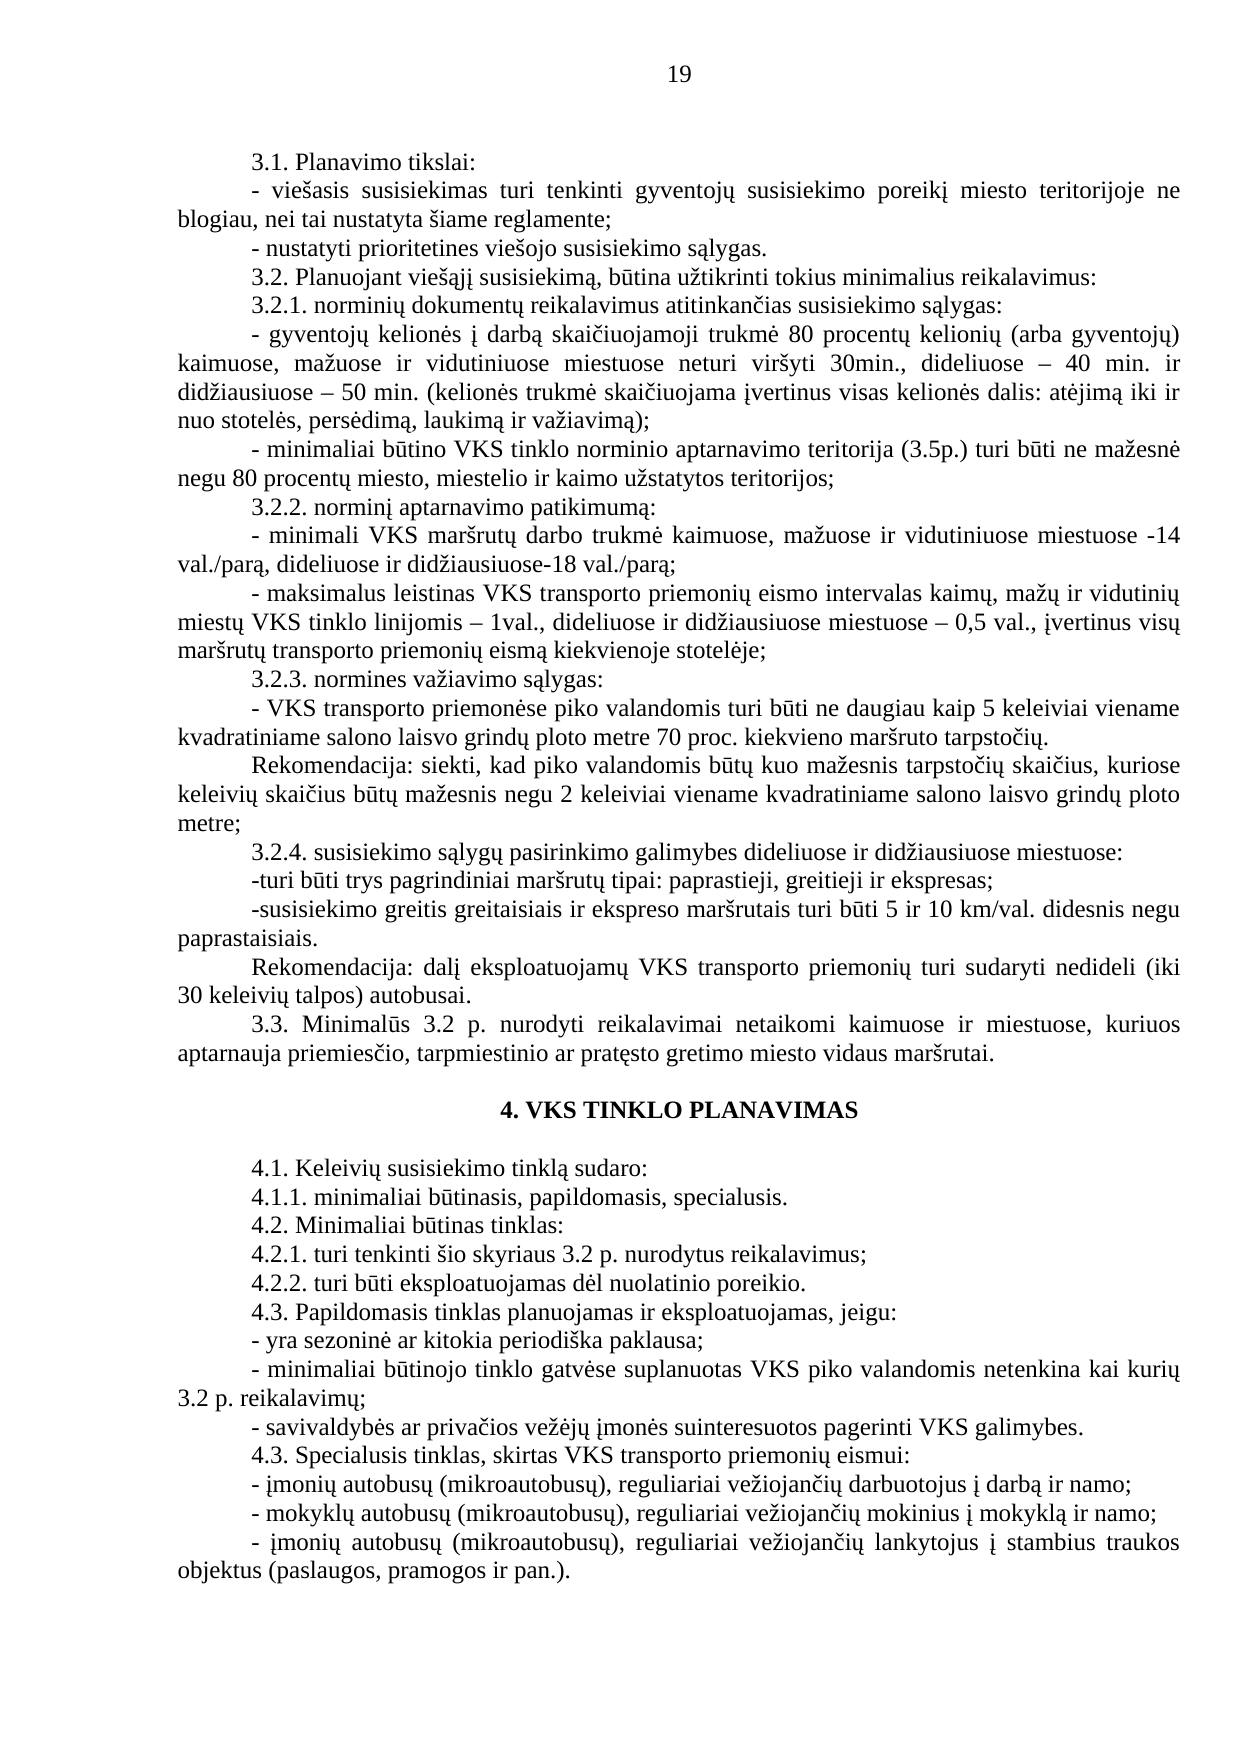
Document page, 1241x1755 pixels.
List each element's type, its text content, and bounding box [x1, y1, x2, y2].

text - minimaliai būtinojo tinklo gatvėse suplanuotas VKS piko valandomis netenkina kai kurių 3.2 p. reikalavimų; [177, 1354, 1181, 1412]
text 3.1. Planavimo tikslai: [177, 147, 1181, 176]
text 3.3. Minimalūs 3.2 p. nurodyti reikalavimai netaikomi kaimuose ir miestuose, kuriuos aptarnauja priemiesčio, tarpmiestinio ar pratęsto gretimo miesto vidaus maršrutai. [177, 1009, 1181, 1067]
text 3.2. Planuojant viešąjį susisiekimą, būtina užtikrinti tokius minimalius reikalavimus: [177, 262, 1181, 291]
text 3.2.1. norminių dokumentų reikalavimus atitinkančias susisiekimo sąlygas: [177, 291, 1181, 319]
text 3.2.3. normines važiavimo sąlygas: [177, 664, 1181, 693]
text - įmonių autobusų (mikroautobusų), reguliariai vežiojančių lankytojus į stambius traukos objektus (paslaugos, pramogos ir pan.). [177, 1527, 1181, 1584]
text - gyventojų kelionės į darbą skaičiuojamoji trukmė 80 procentų kelionių (arba gyventojų) kaimuose, mažuose ir vidutiniuose miestuose neturi viršyti 30min., dideliuose – 40 min. ir didžiausiuose – 50 min. (kelionės trukmė skaičiuojama įvertinus visas kelionės dalis: atėjimą iki ir nuo stotelės, persėdimą, laukimą ir važiavimą); [177, 319, 1181, 434]
text - yra sezoninė ar kitokia periodiška paklausa; [177, 1326, 1181, 1354]
text 4.2. Minimaliai būtinas tinklas: [177, 1211, 1181, 1239]
text 4.3. Specialusis tinklas, skirtas VKS transporto priemonių eismui: [177, 1441, 1181, 1469]
text 3.2.4. susisiekimo sąlygų pasirinkimo galimybes dideliuose ir didžiausiuose miestuose: [177, 837, 1181, 866]
text 4.3. Papildomasis tinklas planuojamas ir eksploatuojamas, jeigu: [177, 1297, 1181, 1326]
text 4. VKS TINKLO PLANAVIMAS [177, 1096, 1181, 1124]
text - viešasis susisiekimas turi tenkinti gyventojų susisiekimo poreikį miesto teritorijoje ne blogiau, nei tai nustatyta šiame reglamente; [177, 176, 1181, 233]
text -susisiekimo greitis greitaisiais ir ekspreso maršrutais turi būti 5 ir 10 km/val. didesnis negu paprastaisiais. [177, 894, 1181, 952]
text - minimali VKS maršrutų darbo trukmė kaimuose, mažuose ir vidutiniuose miestuose -14 val./parą, dideliuose ir didžiausiuose-18 val./parą; [177, 521, 1181, 578]
text - VKS transporto priemonėse piko valandomis turi būti ne daugiau kaip 5 keleiviai viename kvadratiniame salono laisvo grindų ploto metre 70 proc. kiekvieno maršruto tarpstočių. [177, 693, 1181, 751]
text 3.2.2. norminį aptarnavimo patikimumą: [177, 492, 1181, 521]
text - įmonių autobusų (mikroautobusų), reguliariai vežiojančių darbuotojus į darbą ir namo; [177, 1469, 1181, 1498]
text 4.2.2. turi būti eksploatuojamas dėl nuolatinio poreikio. [177, 1268, 1181, 1297]
text Rekomendacija: dalį eksploatuojamų VKS transporto priemonių turi sudaryti nedideli (iki 30 keleivių talpos) autobusai. [177, 952, 1181, 1009]
text - nustatyti prioritetines viešojo susisiekimo sąlygas. [177, 233, 1181, 262]
text 4.1. Keleivių susisiekimo tinklą sudaro: [177, 1153, 1181, 1182]
text - savivaldybės ar privačios vežėjų įmonės suinteresuotos pagerinti VKS galimybes. [177, 1412, 1181, 1441]
text Rekomendacija: siekti, kad piko valandomis būtų kuo mažesnis tarpstočių skaičius, kuriose keleivių skaičius būtų mažesnis negu 2 keleiviai viename kvadratiniame salono laisvo grindų ploto metre; [177, 751, 1181, 837]
text -turi būti trys pagrindiniai maršrutų tipai: paprastieji, greitieji ir ekspresas; [177, 866, 1181, 894]
text - maksimalus leistinas VKS transporto priemonių eismo intervalas kaimų, mažų ir vidutinių miestų VKS tinklo linijomis – 1val., dideliuose ir didžiausiuose miestuose – 0,5 val., įvertinus visų maršrutų transporto priemonių eismą kiekvienoje stotelėje; [177, 578, 1181, 664]
text 4.1.1. minimaliai būtinasis, papildomasis, specialusis. [177, 1182, 1181, 1211]
text 4.2.1. turi tenkinti šio skyriaus 3.2 p. nurodytus reikalavimus; [177, 1239, 1181, 1268]
text - minimaliai būtino VKS tinklo norminio aptarnavimo teritorija (3.5p.) turi būti ne mažesnė negu 80 procentų miesto, miestelio ir kaimo užstatytos teritorijos; [177, 434, 1181, 492]
text - mokyklų autobusų (mikroautobusų), reguliariai vežiojančių mokinius į mokyklą ir namo; [177, 1498, 1181, 1527]
